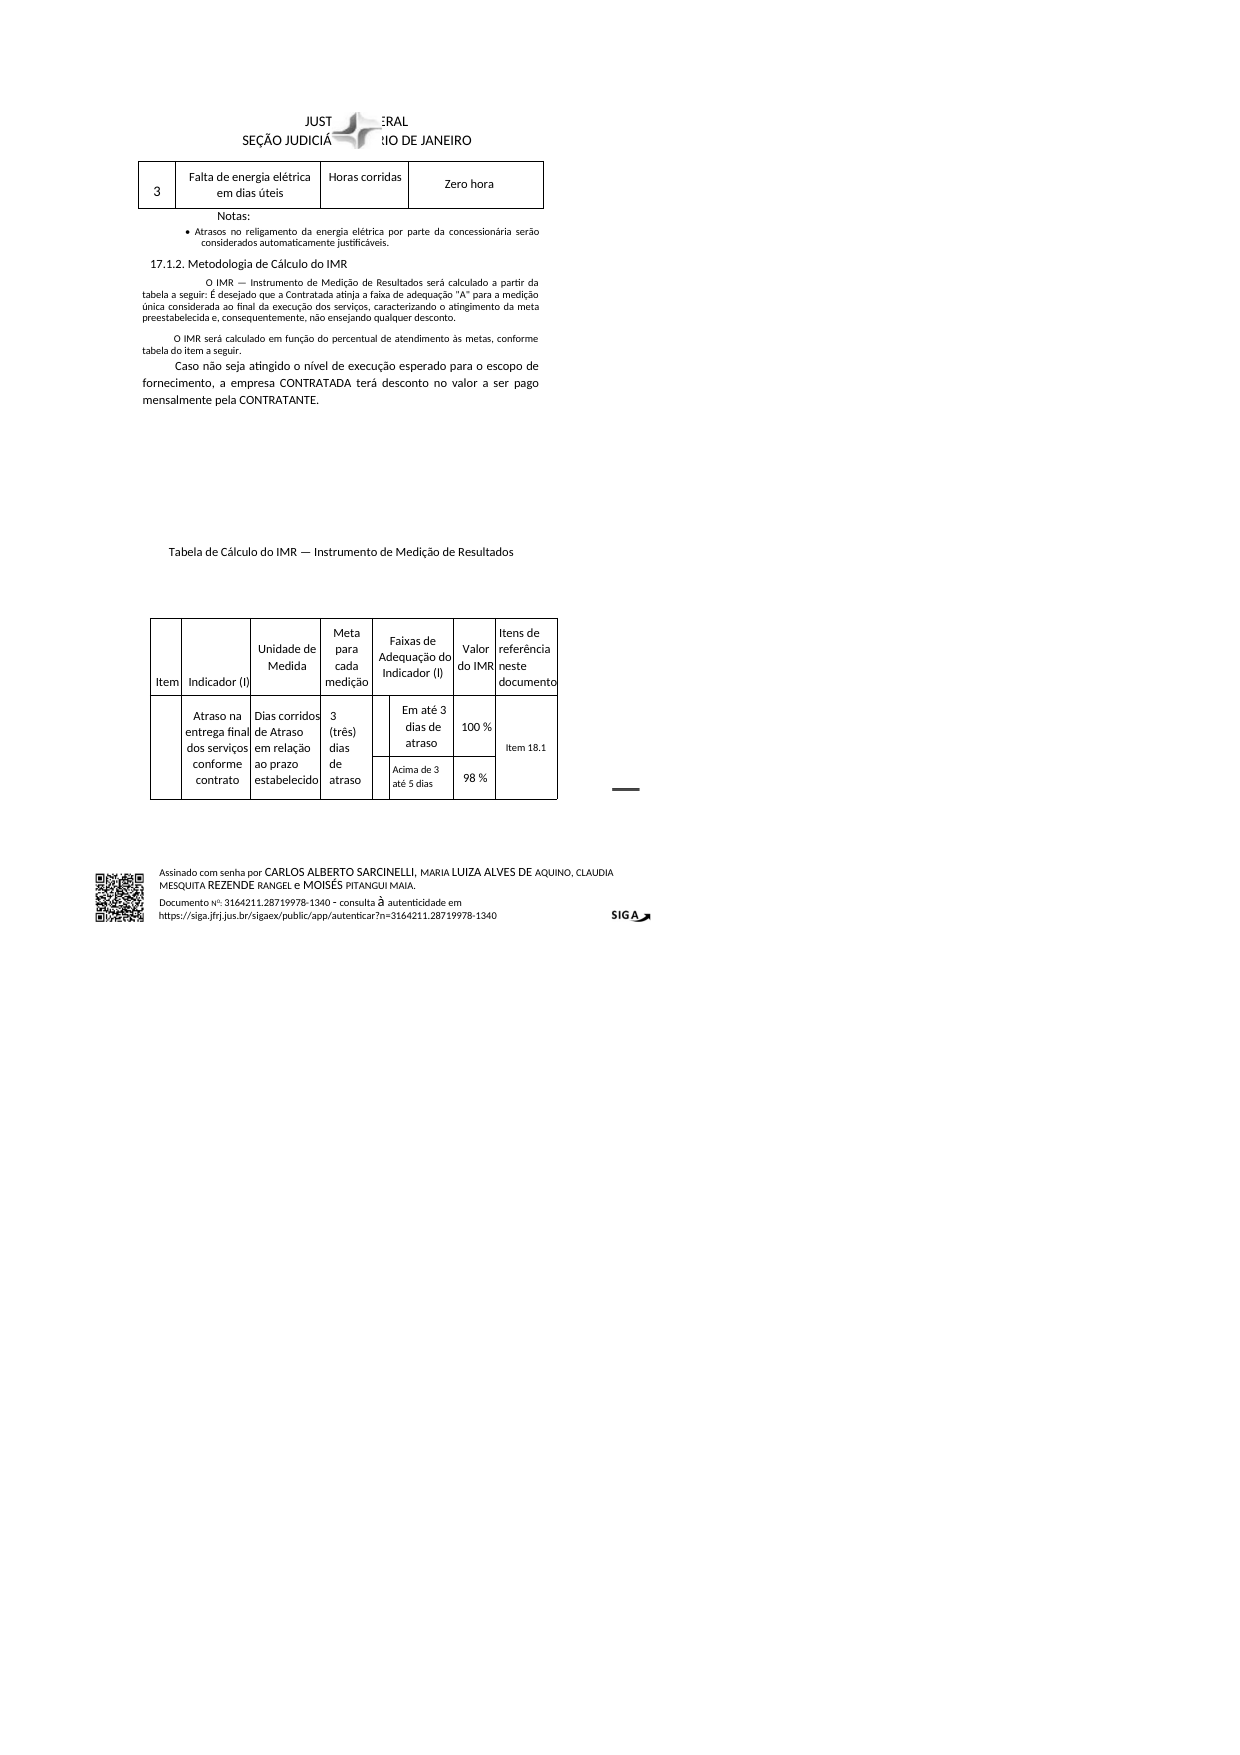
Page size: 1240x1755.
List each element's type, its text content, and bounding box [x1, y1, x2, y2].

table_header Unidade de Medida [251, 619, 320, 695]
table_header Meta para cada mediçäo [321, 619, 372, 695]
table_cell Item 18.1 [496, 696, 557, 799]
table_header Item [151, 619, 181, 695]
table_cell Em até 3 dias de atraso [390, 696, 453, 756]
table_cell [373, 757, 389, 799]
table_cell 98 % [454, 757, 495, 799]
table_cell Atraso na entrega final dos serviços conforme contrato [182, 696, 250, 799]
subtitle Tabela de Cálculo do IMR — Instrumento de Medição de Resultados [151, 545, 532, 560]
table_cell Dias corridos de Atraso em relaçäo ao prazo estabelecido [251, 696, 320, 799]
text • Atrasos no religamento da energia elétrica por parte da concessionária serão considerados automaticamente justificáveis. [185, 226, 539, 249]
table_cell 3 (três) dias de atraso [321, 696, 372, 799]
table_cell 100 % [454, 696, 495, 756]
table_header Itens de referência neste documento [496, 619, 557, 695]
text Caso não seja atingido o nível de execução esperado para o escopo de fornecimento, a empresa CONTRATADA terá desconto no valor a ser pago mensalmente pela CONTRATANTE. [142, 359, 540, 407]
table_header Zero hora [409, 162, 543, 208]
table_cell Acima de 3 até 5 dias [390, 757, 453, 799]
table_header Horas corridas [321, 162, 408, 208]
table_header 3 [139, 162, 175, 208]
table_header Indicador (I) [182, 619, 250, 695]
table_header Faixas de Adequaçäo do Indicador (l) [373, 619, 453, 695]
text O IMR será calculado em função do percentual de atendimento às metas, conforme tabela do item a seguir. [142, 333, 539, 357]
text O IMR — Instrumento de Medição de Resultados será calculado a partir da tabela a seguir: É desejado que a Contratada atinja a faixa de adequação "A" para a medição única considerada ao final da execução dos serviços, caracterizando o atingimento da meta preestabelecida e, consequentemente, não ensejando qualquer desconto. [142, 277, 539, 324]
table_cell [373, 696, 389, 756]
text 17.1.2. Metodologia de Cálculo do IMR [150, 256, 540, 271]
table_cell [151, 696, 181, 799]
table_header Valor do IMR [454, 619, 495, 695]
text Notas: [217, 209, 540, 224]
table_header Falta de energia elétrica em dias úteis [176, 162, 320, 208]
